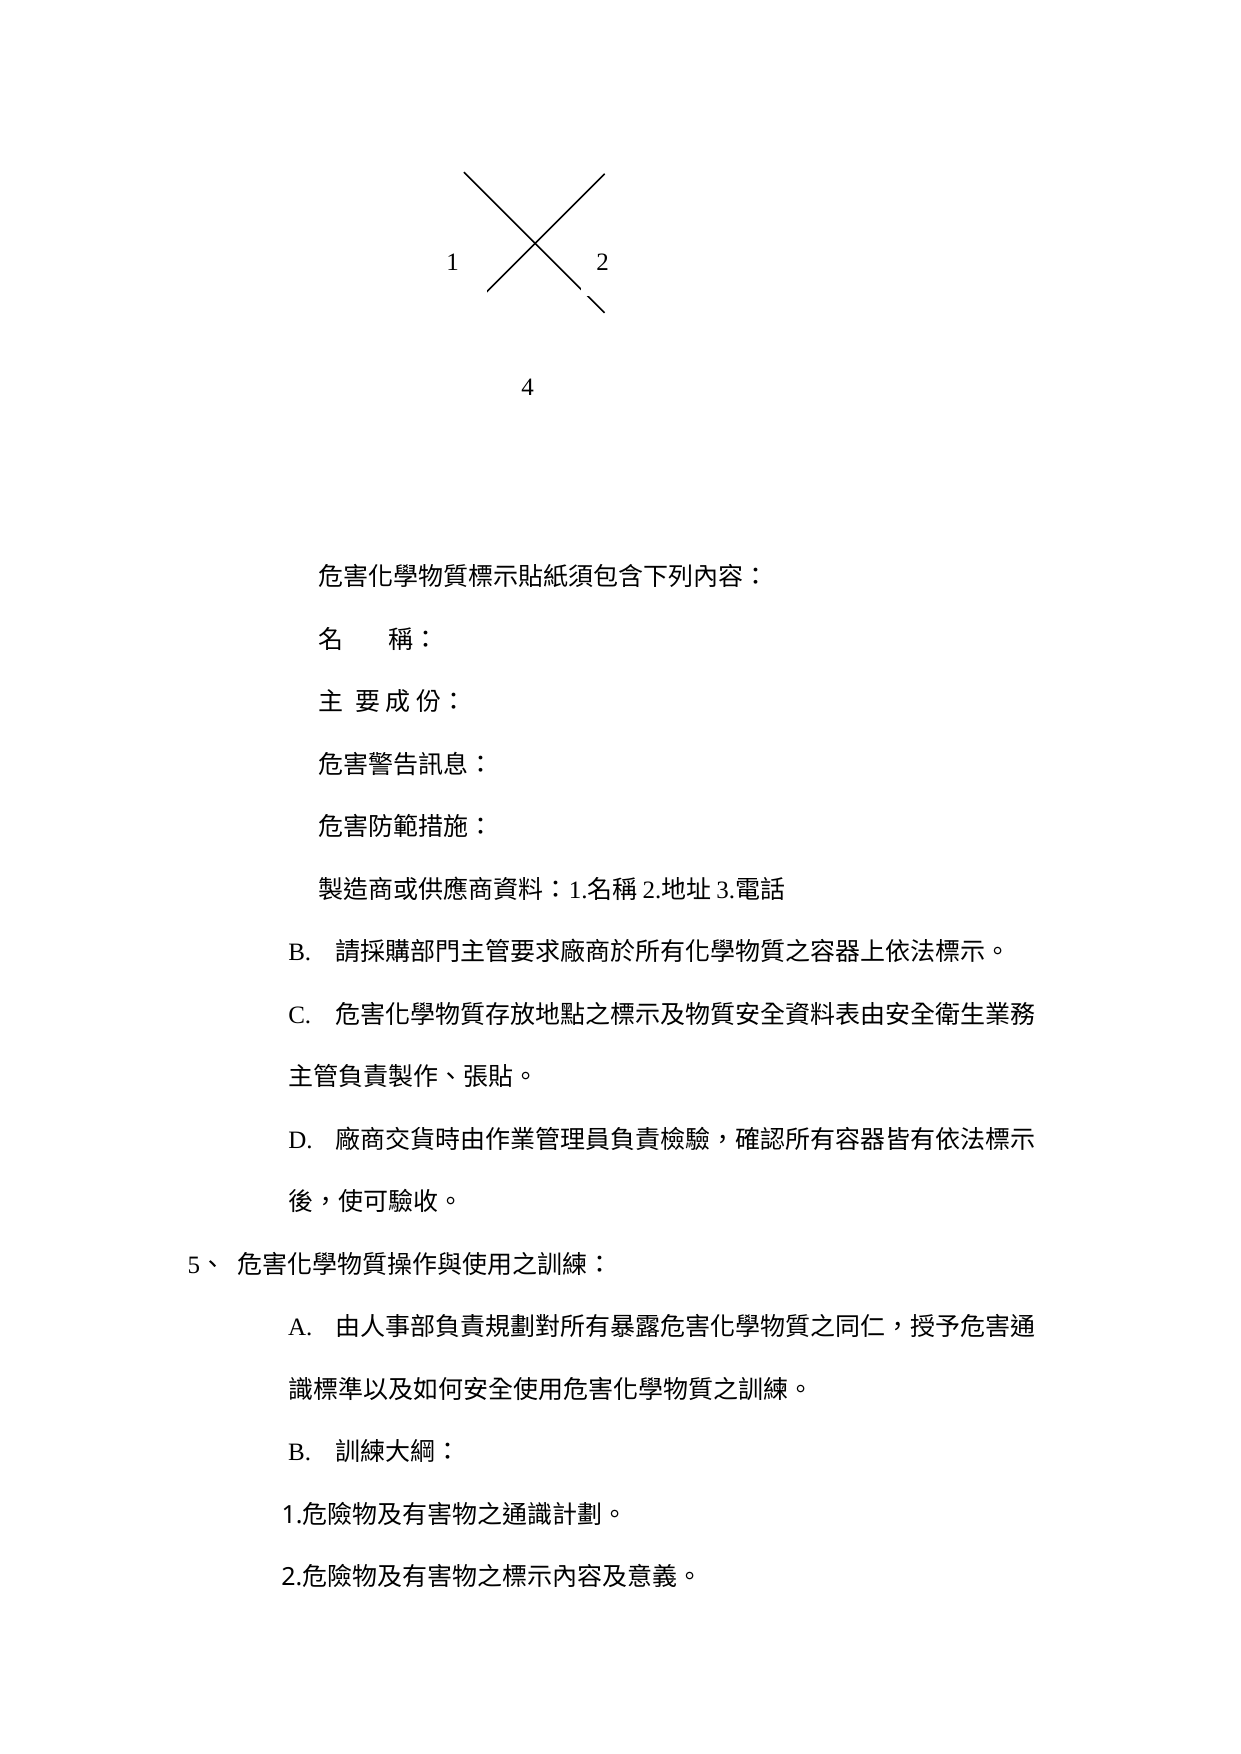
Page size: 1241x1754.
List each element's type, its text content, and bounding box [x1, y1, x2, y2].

text 1.危險物及有害物之通識計劃。 [281, 1471, 1053, 1533]
text 名 稱： [244, 596, 1053, 658]
text 1 [446, 247, 472, 276]
text 製造商或供應商資料：1.名稱2.地址3.電話 [244, 846, 1053, 908]
text 危害化學物質標示貼紙須包含下列內容： [244, 533, 1053, 596]
list 廠商交貨時由作業管理員負責檢驗，確認所有容器皆有依法標示後，使可驗收。 [288, 1096, 1053, 1221]
text 2 [596, 247, 622, 276]
text 4 [521, 372, 547, 401]
list 危害化學物質存放地點之標示及物質安全資料表由安全衛生業務主管負責製作、張貼。 [288, 971, 1053, 1096]
list 請採購部門主管要求廠商於所有化學物質之容器上依法標示。 [288, 908, 1053, 971]
list 危害化學物質操作與使用之訓練： [187, 1221, 1053, 1283]
text 2.危險物及有害物之標示內容及意義。 [281, 1533, 1053, 1596]
text 主 要 成 份： [244, 658, 1053, 721]
text 危害警告訊息： [244, 721, 1053, 783]
text 危害防範措施： [244, 783, 1053, 846]
list 訓練大綱： [288, 1408, 1053, 1471]
list 由人事部負責規劃對所有暴露危害化學物質之同仁，授予危害通識標準以及如何安全使用危害化學物質之訓練。 [288, 1283, 1053, 1408]
